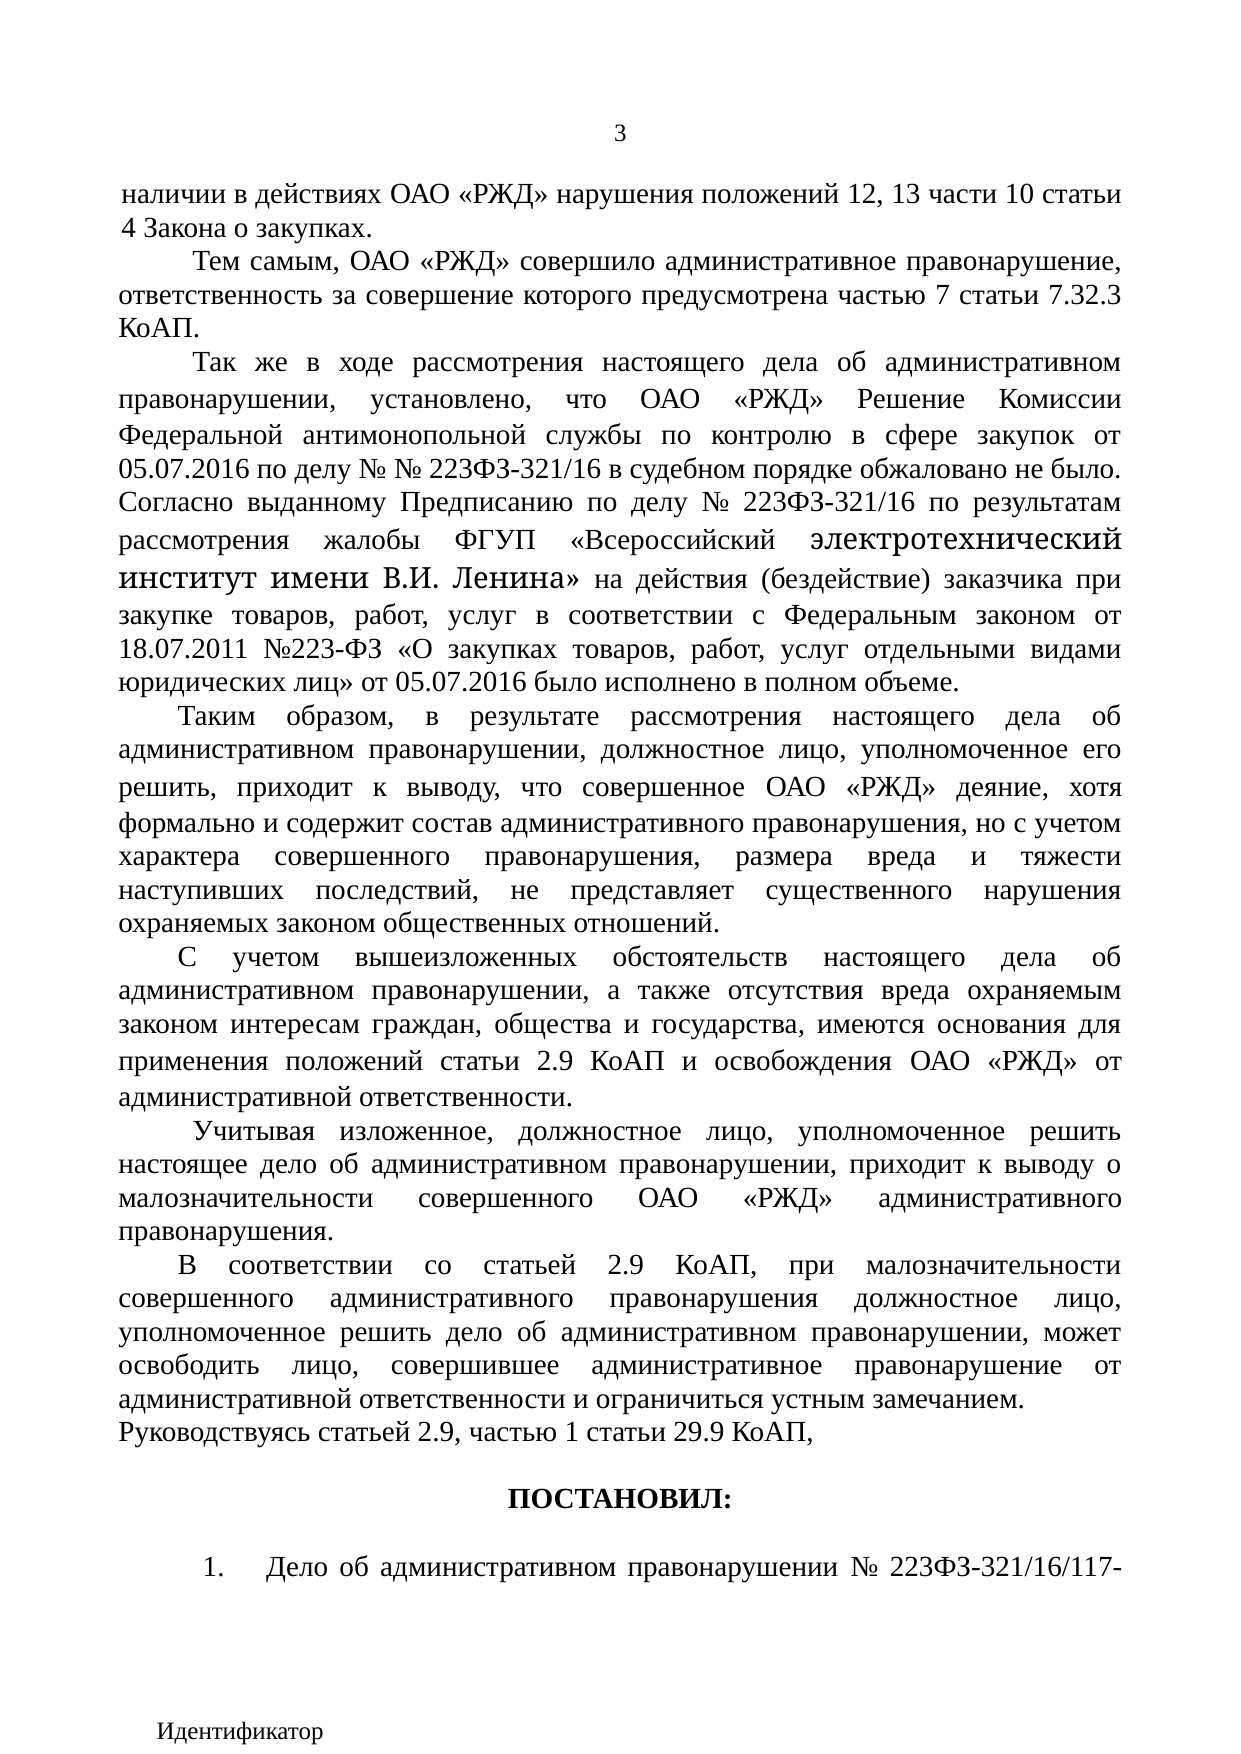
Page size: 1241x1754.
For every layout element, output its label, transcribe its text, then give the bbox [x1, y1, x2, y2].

text Руководствуясь статьей 2.9, частью 1 статьи 29.9 КоАП, [118, 1414, 1122, 1448]
list Дело об административном правонарушении № 223ФЗ-321/16/117- [118, 1549, 1122, 1582]
text В соответствии со статьей 2.9 КоАП, при малозначительности совершенного административного правонарушения должностное лицо, уполномоченное решить дело об административном правонарушении, может освободить лицо, совершившее административное правонарушение от административной ответственности и ограничиться устным замечанием. [118, 1247, 1122, 1414]
text Таким образом, в результате рассмотрения настоящего дела об административном правонарушении, должностное лицо, уполномоченное его решить, приходит к выводу, что совершенное ОАО «РЖД» деяние, хотя формально и содержит состав административного правонарушения, но с учетом характера совершенного правонарушения, размера вреда и тяжести наступивших последствий, не представляет существенного нарушения охраняемых законом общественных отношений. [118, 698, 1122, 939]
text С учетом вышеизложенных обстоятельств настоящего дела об административном правонарушении, а также отсутствия вреда охраняемым законом интересам граждан, общества и государства, имеются основания для применения положений статьи 2.9 КоАП и освобождения ОАО «РЖД» от административной ответственности. Учитывая изложенное, должностное лицо, уполномоченное решить настоящее дело об административном правонарушении, приходит к выводу о малозначительности совершенного ОАО «РЖД» административного правонарушения. [118, 939, 1122, 1247]
text Тем самым, ОАО «РЖД» совершило административное правонарушение, ответственность за совершение которого предусмотрена частью 7 статьи 7.32.3 КоАП. Так же в ходе рассмотрения настоящего дела об административном правонарушении, установлено, что ОАО «РЖД» Решение Комиссии Федеральной антимонопольной службы по контролю в сфере закупок от 05.07.2016 по делу № № 223ФЗ-321/16 в судебном порядке обжаловано не было. Согласно выданному Предписанию по делу № 223ФЗ-321/16 по результатам рассмотрения жалобы ФГУП «Всероссийский электротехнический институт имени В.И. Ленина» на действия (бездействие) заказчика при закупке товаров, работ, услуг в соответствии с Федеральным законом от 18.07.2011 №223-ФЗ «О закупках товаров, работ, услуг отдельными видами юридических лиц» от 05.07.2016 было исполнено в полном объеме. [118, 243, 1122, 698]
text наличии в действиях ОАО «РЖД» нарушения положений 12, 13 части 10 статьи 4 Закона о закупках. [121, 176, 1122, 243]
text ПОСТАНОВИЛ: [118, 1482, 1122, 1515]
